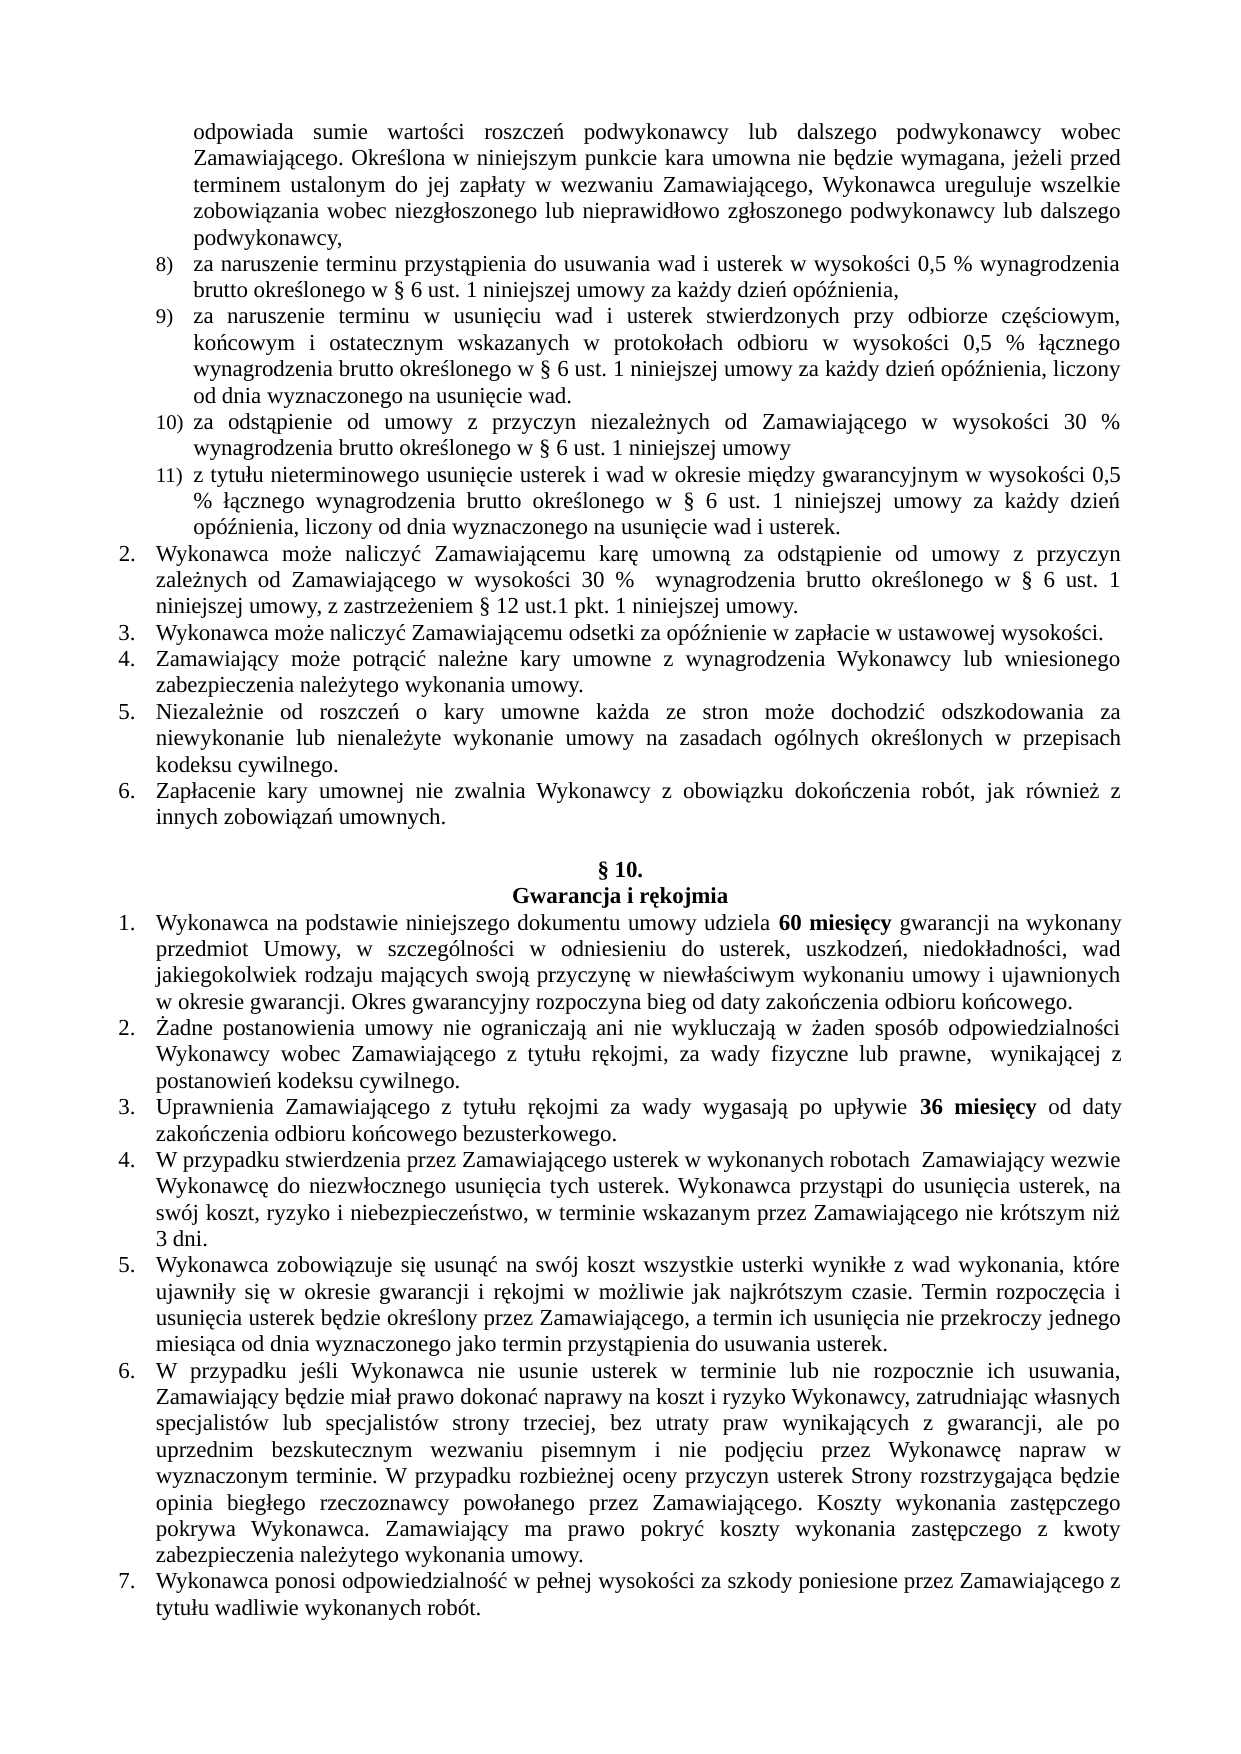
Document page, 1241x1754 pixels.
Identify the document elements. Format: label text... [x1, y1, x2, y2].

list W przypadku jeśli Wykonawca nie usunie usterek w terminie lub nie rozpocznie ich usuwania, Zamawiający będzie miał prawo dokonać naprawy na koszt i ryzyko Wykonawcy, zatrudniając własnych specjalistów lub specjalistów strony trzeciej, bez utraty praw wynikających z gwarancji, ale po uprzednim bezskutecznym wezwaniu pisemnym i nie podjęciu przez Wykonawcę napraw w wyznaczonym terminie. W przypadku rozbieżnej oceny przyczyn usterek Strony rozstrzygająca będzie opinia biegłego rzeczoznawcy powołanego przez Zamawiającego. Koszty wykonania zastępczego pokrywa Wykonawca. Zamawiający ma prawo pokryć koszty wykonania zastępczego z kwoty zabezpieczenia należytego wykonania umowy. [118, 1357, 1122, 1568]
list Niezależnie od roszczeń o kary umowne każda ze stron może dochodzić odszkodowania za niewykonanie lub nienależyte wykonanie umowy na zasadach ogólnych określonych w przepisach kodeksu cywilnego. [118, 698, 1122, 777]
list Wykonawca ponosi odpowiedzialność w pełnej wysokości za szkody poniesione przez Zamawiającego z tytułu wadliwie wykonanych robót. [118, 1568, 1122, 1620]
list za odstąpienie od umowy z przyczyn niezależnych od Zamawiającego w wysokości 30 % wynagrodzenia brutto określonego w § 6 ust. 1 niniejszej umowy [156, 408, 1122, 461]
list za naruszenie terminu w usunięciu wad i usterek stwierdzonych przy odbiorze częściowym, końcowym i ostatecznym wskazanych w protokołach odbioru w wysokości 0,5 % łącznego wynagrodzenia brutto określonego w § 6 ust. 1 niniejszej umowy za każdy dzień opóźnienia, liczony od dnia wyznaczonego na usunięcie wad. [156, 303, 1122, 408]
list z tytułu nieterminowego usunięcie usterek i wad w okresie między gwarancyjnym w wysokości 0,5 % łącznego wynagrodzenia brutto określonego w § 6 ust. 1 niniejszej umowy za każdy dzień opóźnienia, liczony od dnia wyznaczonego na usunięcie wad i usterek. [156, 461, 1122, 540]
list Wykonawca może naliczyć Zamawiającemu odsetki za opóźnienie w zapłacie w ustawowej wysokości. [118, 619, 1122, 645]
list Uprawnienia Zamawiającego z tytułu rękojmi za wady wygasają po upływie 36 miesięcy od daty zakończenia odbioru końcowego bezusterkowego. [118, 1093, 1122, 1146]
list Zamawiający może potrącić należne kary umowne z wynagrodzenia Wykonawcy lub wniesionego zabezpieczenia należytego wykonania umowy. [118, 645, 1122, 698]
list W przypadku stwierdzenia przez Zamawiającego usterek w wykonanych robotach Zamawiający wezwie Wykonawcę do niezwłocznego usunięcia tych usterek. Wykonawca przystąpi do usunięcia usterek, na swój koszt, ryzyko i niebezpieczeństwo, w terminie wskazanym przez Zamawiającego nie krótszym niż 3 dni. [118, 1146, 1122, 1251]
list Wykonawca może naliczyć Zamawiającemu karę umowną za odstąpienie od umowy z przyczyn zależnych od Zamawiającego w wysokości 30 % wynagrodzenia brutto określonego w § 6 ust. 1 niniejszej umowy, z zastrzeżeniem § 12 ust.1 pkt. 1 niniejszej umowy. [118, 540, 1122, 619]
list Zapłacenie kary umownej nie zwalnia Wykonawcy z obowiązku dokończenia robót, jak również z innych zobowiązań umownych. [118, 777, 1122, 830]
list Żadne postanowienia umowy nie ograniczają ani nie wykluczają w żaden sposób odpowiedzialności Wykonawcy wobec Zamawiającego z tytułu rękojmi, za wady fizyczne lub prawne, wynikającej z postanowień kodeksu cywilnego. [118, 1014, 1122, 1093]
list Wykonawca zobowiązuje się usunąć na swój koszt wszystkie usterki wynikłe z wad wykonania, które ujawniły się w okresie gwarancji i rękojmi w możliwie jak najkrótszym czasie. Termin rozpoczęcia i usunięcia usterek będzie określony przez Zamawiającego, a termin ich usunięcia nie przekroczy jednego miesiąca od dnia wyznaczonego jako termin przystąpienia do usuwania usterek. [118, 1251, 1122, 1357]
text Gwarancja i rękojmia [118, 882, 1122, 909]
text § 10. [118, 856, 1122, 882]
list za naruszenie terminu przystąpienia do usuwania wad i usterek w wysokości 0,5 % wynagrodzenia brutto określonego w § 6 ust. 1 niniejszej umowy za każdy dzień opóźnienia, [156, 250, 1122, 303]
list Wykonawca na podstawie niniejszego dokumentu umowy udziela 60 miesięcy gwarancji na wykonany przedmiot Umowy, w szczególności w odniesieniu do usterek, uszkodzeń, niedokładności, wad jakiegokolwiek rodzaju mających swoją przyczynę w niewłaściwym wykonaniu umowy i ujawnionych w okresie gwarancji. Okres gwarancyjny rozpoczyna bieg od daty zakończenia odbioru końcowego. [118, 909, 1122, 1014]
list odpowiada sumie wartości roszczeń podwykonawcy lub dalszego podwykonawcy wobec Zamawiającego. Określona w niniejszym punkcie kara umowna nie będzie wymagana, jeżeli przed terminem ustalonym do jej zapłaty w wezwaniu Zamawiającego, Wykonawca ureguluje wszelkie zobowiązania wobec niezgłoszonego lub nieprawidłowo zgłoszonego podwykonawcy lub dalszego podwykonawcy, [156, 118, 1122, 250]
